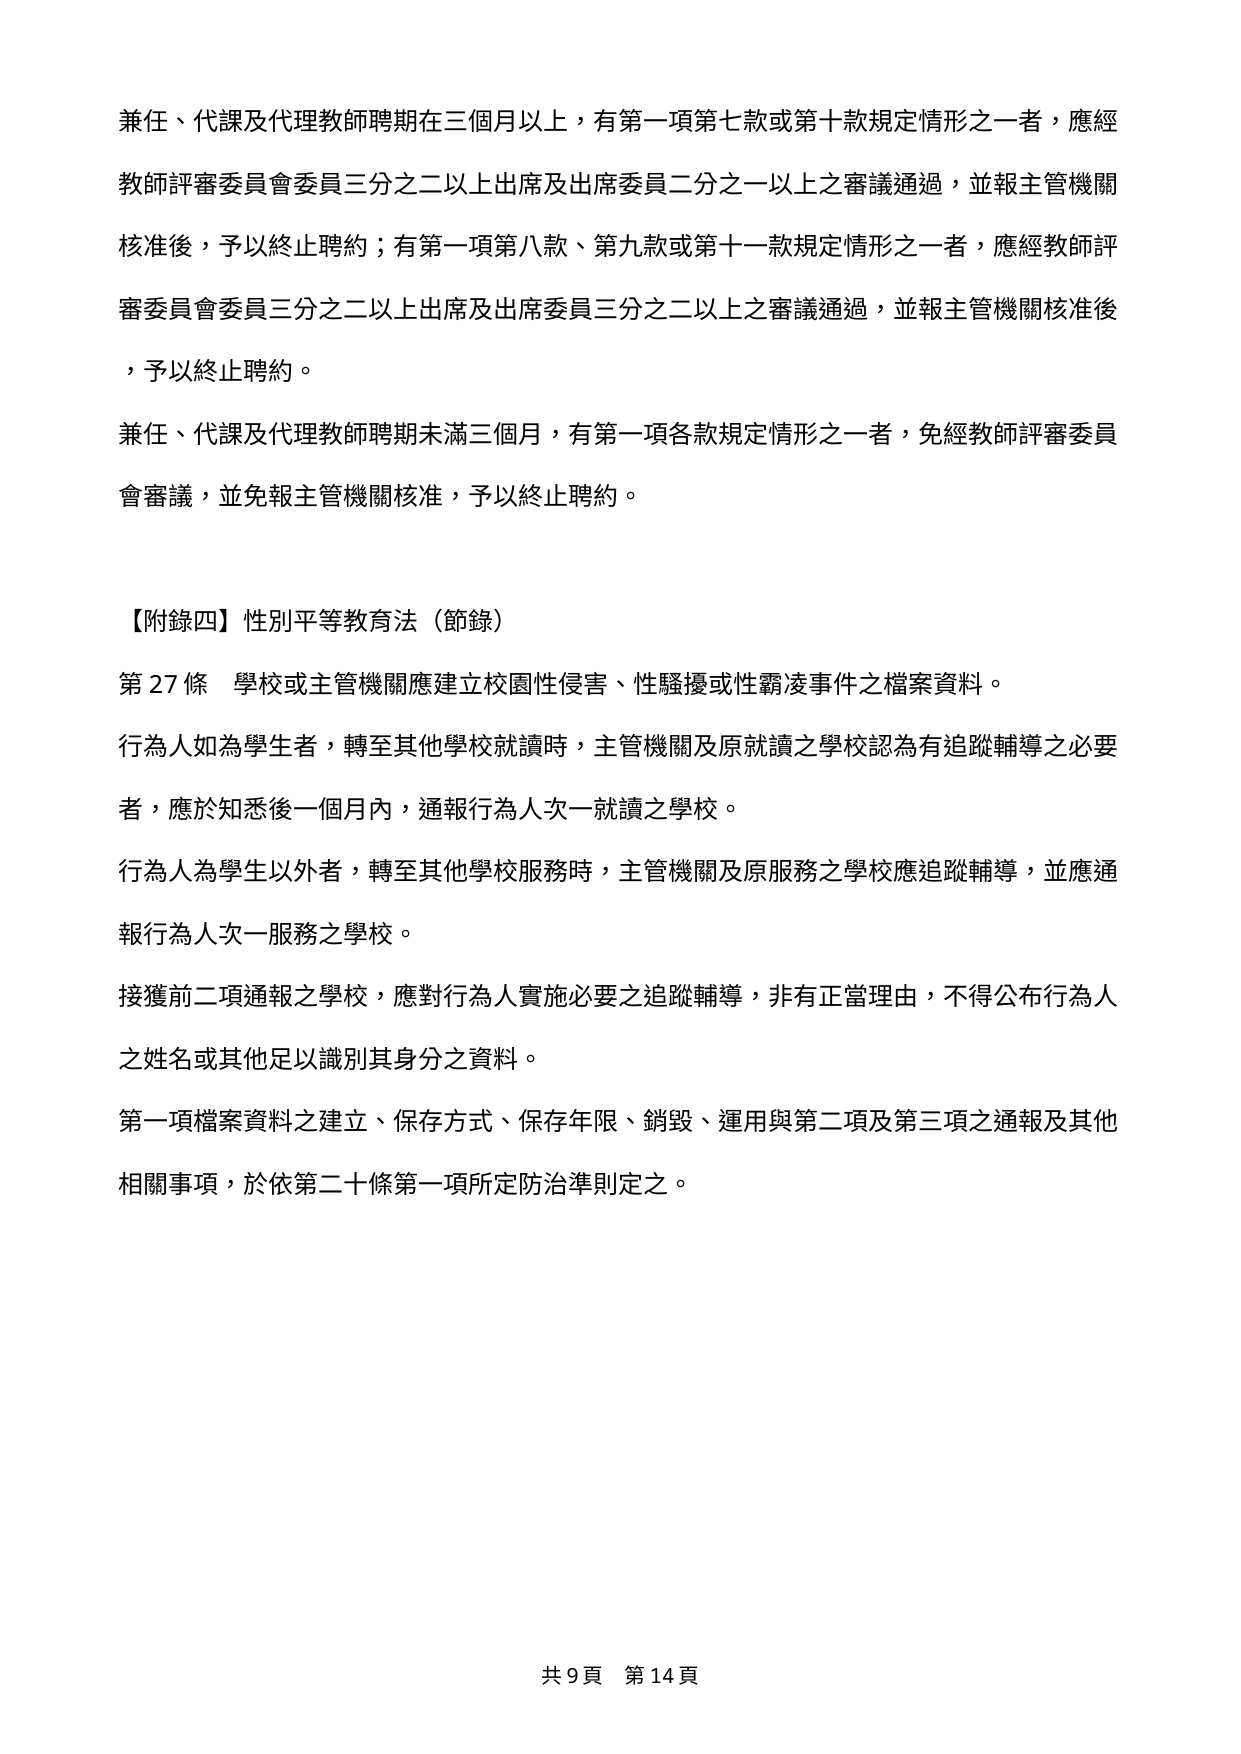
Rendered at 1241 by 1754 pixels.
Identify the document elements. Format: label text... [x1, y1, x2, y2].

text 【附錄四】性別平等教育法（節錄） [118, 578, 1122, 641]
text 第一項檔案資料之建立、保存方式、保存年限、銷毀、運用與第二項及第三項之通報及其他相關事項，於依第二十條第一項所定防治準則定之。 [118, 1078, 1122, 1203]
text 行為人如為學生者，轉至其他學校就讀時，主管機關及原就讀之學校認為有追蹤輔導之必要者，應於知悉後一個月內，通報行為人次一就讀之學校。 [118, 703, 1122, 828]
text ，予以終止聘約。 [118, 328, 1122, 391]
text 兼任、代課及代理教師聘期未滿三個月，有第一項各款規定情形之一者，免經教師評審委員會審議，並免報主管機關核准，予以終止聘約。 [118, 391, 1122, 516]
text 兼任、代課及代理教師聘期在三個月以上，有第一項第七款或第十款規定情形之一者，應經教師評審委員會委員三分之二以上出席及出席委員二分之一以上之審議通過，並報主管機關核准後，予以終止聘約；有第一項第八款、第九款或第十一款規定情形之一者，應經教師評審委員會委員三分之二以上出席及出席委員三分之二以上之審議通過，並報主管機關核准後 [118, 78, 1122, 328]
text 行為人為學生以外者，轉至其他學校服務時，主管機關及原服務之學校應追蹤輔導，並應通報行為人次一服務之學校。 [118, 828, 1122, 953]
text 接獲前二項通報之學校，應對行為人實施必要之追蹤輔導，非有正當理由，不得公布行為人之姓名或其他足以識別其身分之資料。 [118, 953, 1122, 1078]
text 第27條 學校或主管機關應建立校園性侵害、性騷擾或性霸凌事件之檔案資料。 [118, 641, 1122, 703]
